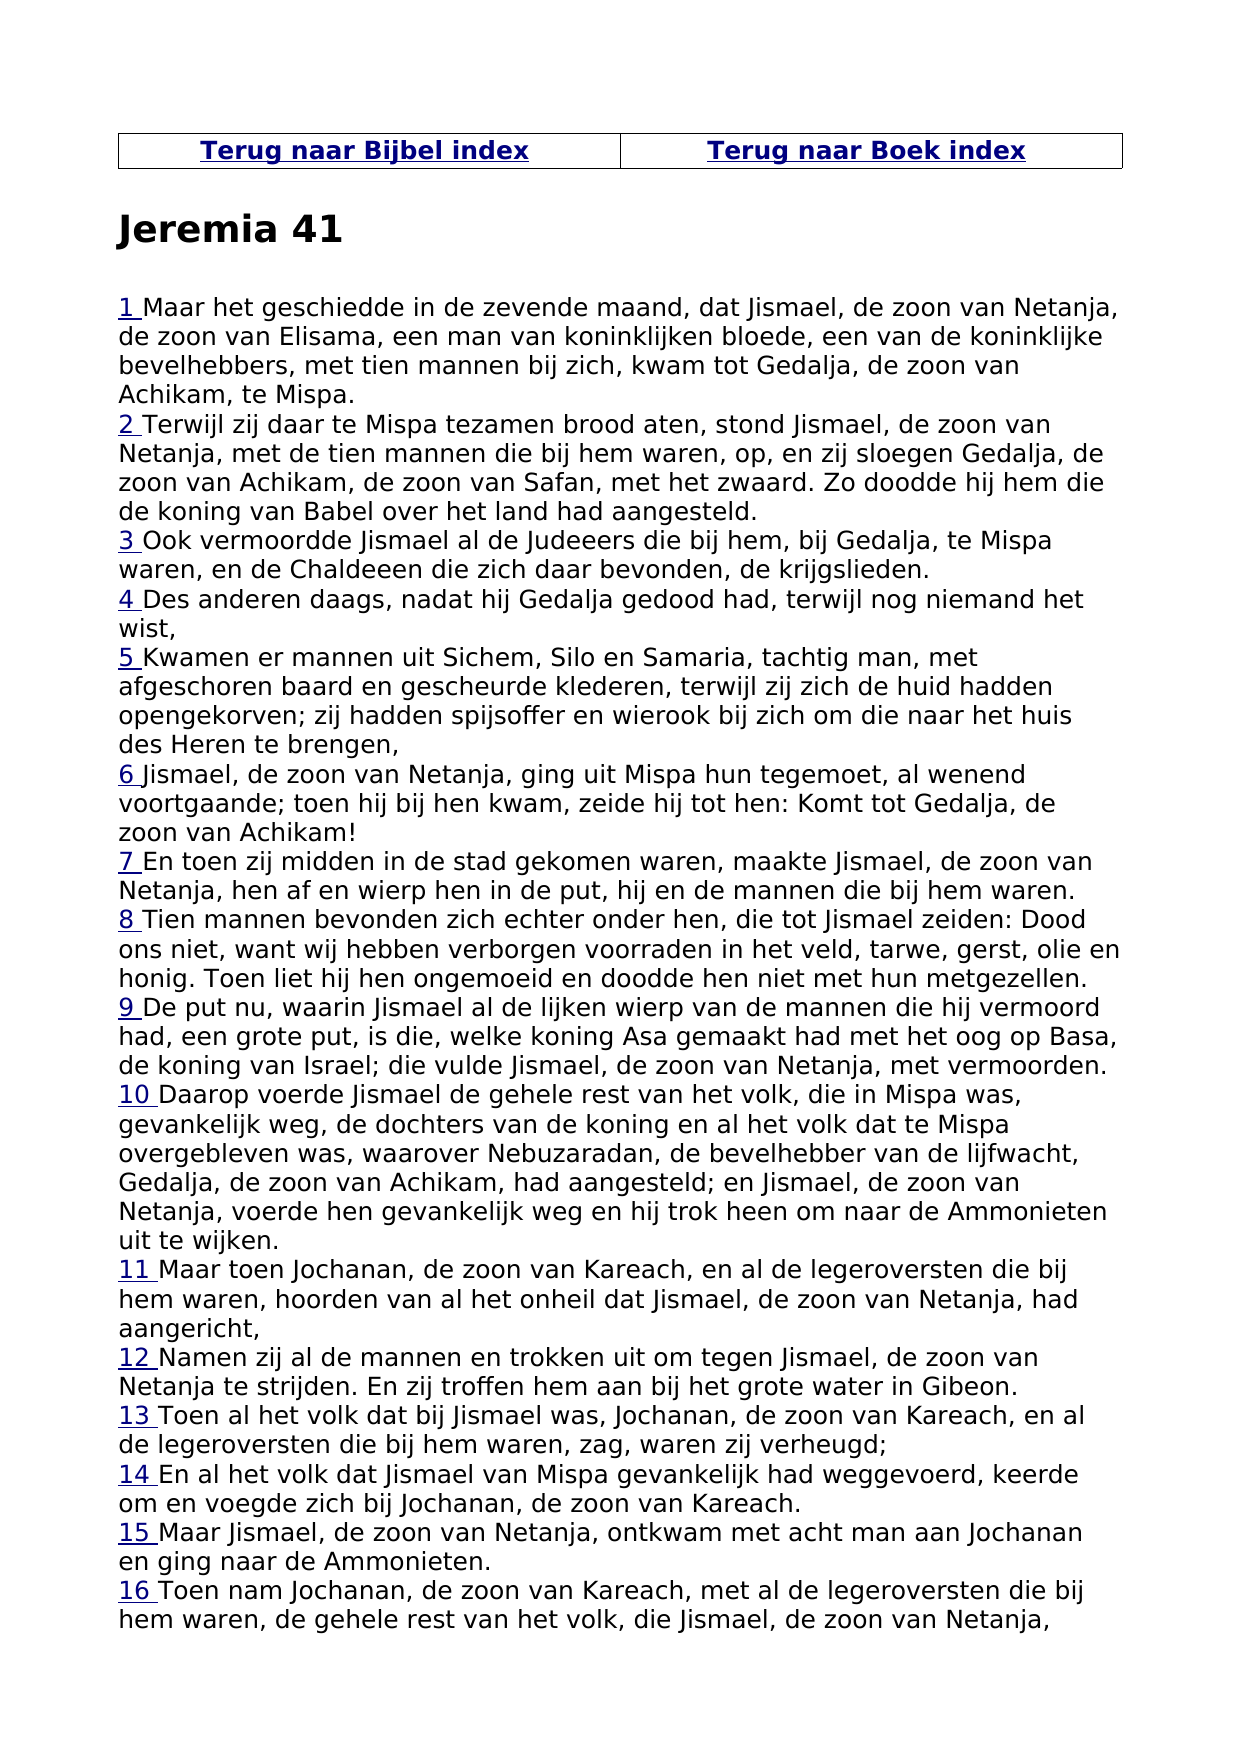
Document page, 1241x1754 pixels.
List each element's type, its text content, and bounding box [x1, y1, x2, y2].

subtitle Jeremia 41 [118, 208, 1122, 252]
table_header Terug naar Boek index [621, 134, 1122, 168]
table_header Terug naar Bijbel index [119, 134, 620, 168]
text 1 Maar het geschiedde in de zevende maand, dat Jismael, de zoon van Netanja, de zoon van Elisama, een man van koninklijken bloede, een van de koninklijke bevelhebbers, met tien mannen bij zich, kwam tot Gedalja, de zoon van Achikam, te Mispa. 2 Terwijl zij daar te Mispa tezamen brood aten, stond Jismael, de zoon van Netanja, met de tien mannen die bij hem waren, op, en zij sloegen Gedalja, de zoon van Achikam, de zoon van Safan, met het zwaard. Zo doodde hij hem die de koning van Babel over het land had aangesteld. 3 Ook vermoordde Jismael al de Judeeers die bij hem, bij Gedalja, te Mispa waren, en de Chaldeeen die zich daar bevonden, de krijgslieden. 4 Des anderen daags, nadat hij Gedalja gedood had, terwijl nog niemand het wist, 5 Kwamen er mannen uit Sichem, Silo en Samaria, tachtig man, met afgeschoren baard en gescheurde klederen, terwijl zij zich de huid hadden opengekorven; zij hadden spijsoffer en wierook bij zich om die naar het huis des Heren te brengen, 6 Jismael, de zoon van Netanja, ging uit Mispa hun tegemoet, al wenend voortgaande; toen hij bij hen kwam, zeide hij tot hen: Komt tot Gedalja, de zoon van Achikam! 7 En toen zij midden in de stad gekomen waren, maakte Jismael, de zoon van Netanja, hen af en wierp hen in de put, hij en de mannen die bij hem waren. 8 Tien mannen bevonden zich echter onder hen, die tot Jismael zeiden: Dood ons niet, want wij hebben verborgen voorraden in het veld, tarwe, gerst, olie en honig. Toen liet hij hen ongemoeid en doodde hen niet met hun metgezellen. 9 De put nu, waarin Jismael al de lijken wierp van de mannen die hij vermoord had, een grote put, is die, welke koning Asa gemaakt had met het oog op Basa, de koning van Israel; die vulde Jismael, de zoon van Netanja, met vermoorden. 10 Daarop voerde Jismael de gehele rest van het volk, die in Mispa was, gevankelijk weg, de dochters van de koning en al het volk dat te Mispa overgebleven was, waarover Nebuzaradan, de bevelhebber van de lijfwacht, Gedalja, de zoon van Achikam, had aangesteld; en Jismael, de zoon van Netanja, voerde hen gevankelijk weg en hij trok heen om naar de Ammonieten uit te wijken. 11 Maar toen Jochanan, de zoon van Kareach, en al de legeroversten die bij hem waren, hoorden van al het onheil dat Jismael, de zoon van Netanja, had aangericht, 12 Namen zij al de mannen en trokken uit om tegen Jismael, de zoon van Netanja te strijden. En zij troffen hem aan bij het grote water in Gibeon. 13 Toen al het volk dat bij Jismael was, Jochanan, de zoon van Kareach, en al de legeroversten die bij hem waren, zag, waren zij verheugd; 14 En al het volk dat Jismael van Mispa gevankelijk had weggevoerd, keerde om en voegde zich bij Jochanan, de zoon van Kareach. 15 Maar Jismael, de zoon van Netanja, ontkwam met acht man aan Jochanan en ging naar de Ammonieten. 16 Toen nam Jochanan, de zoon van Kareach, met al de legeroversten die bij hem waren, de gehele rest van het volk, die Jismael, de zoon van Netanja, [118, 264, 1122, 1635]
